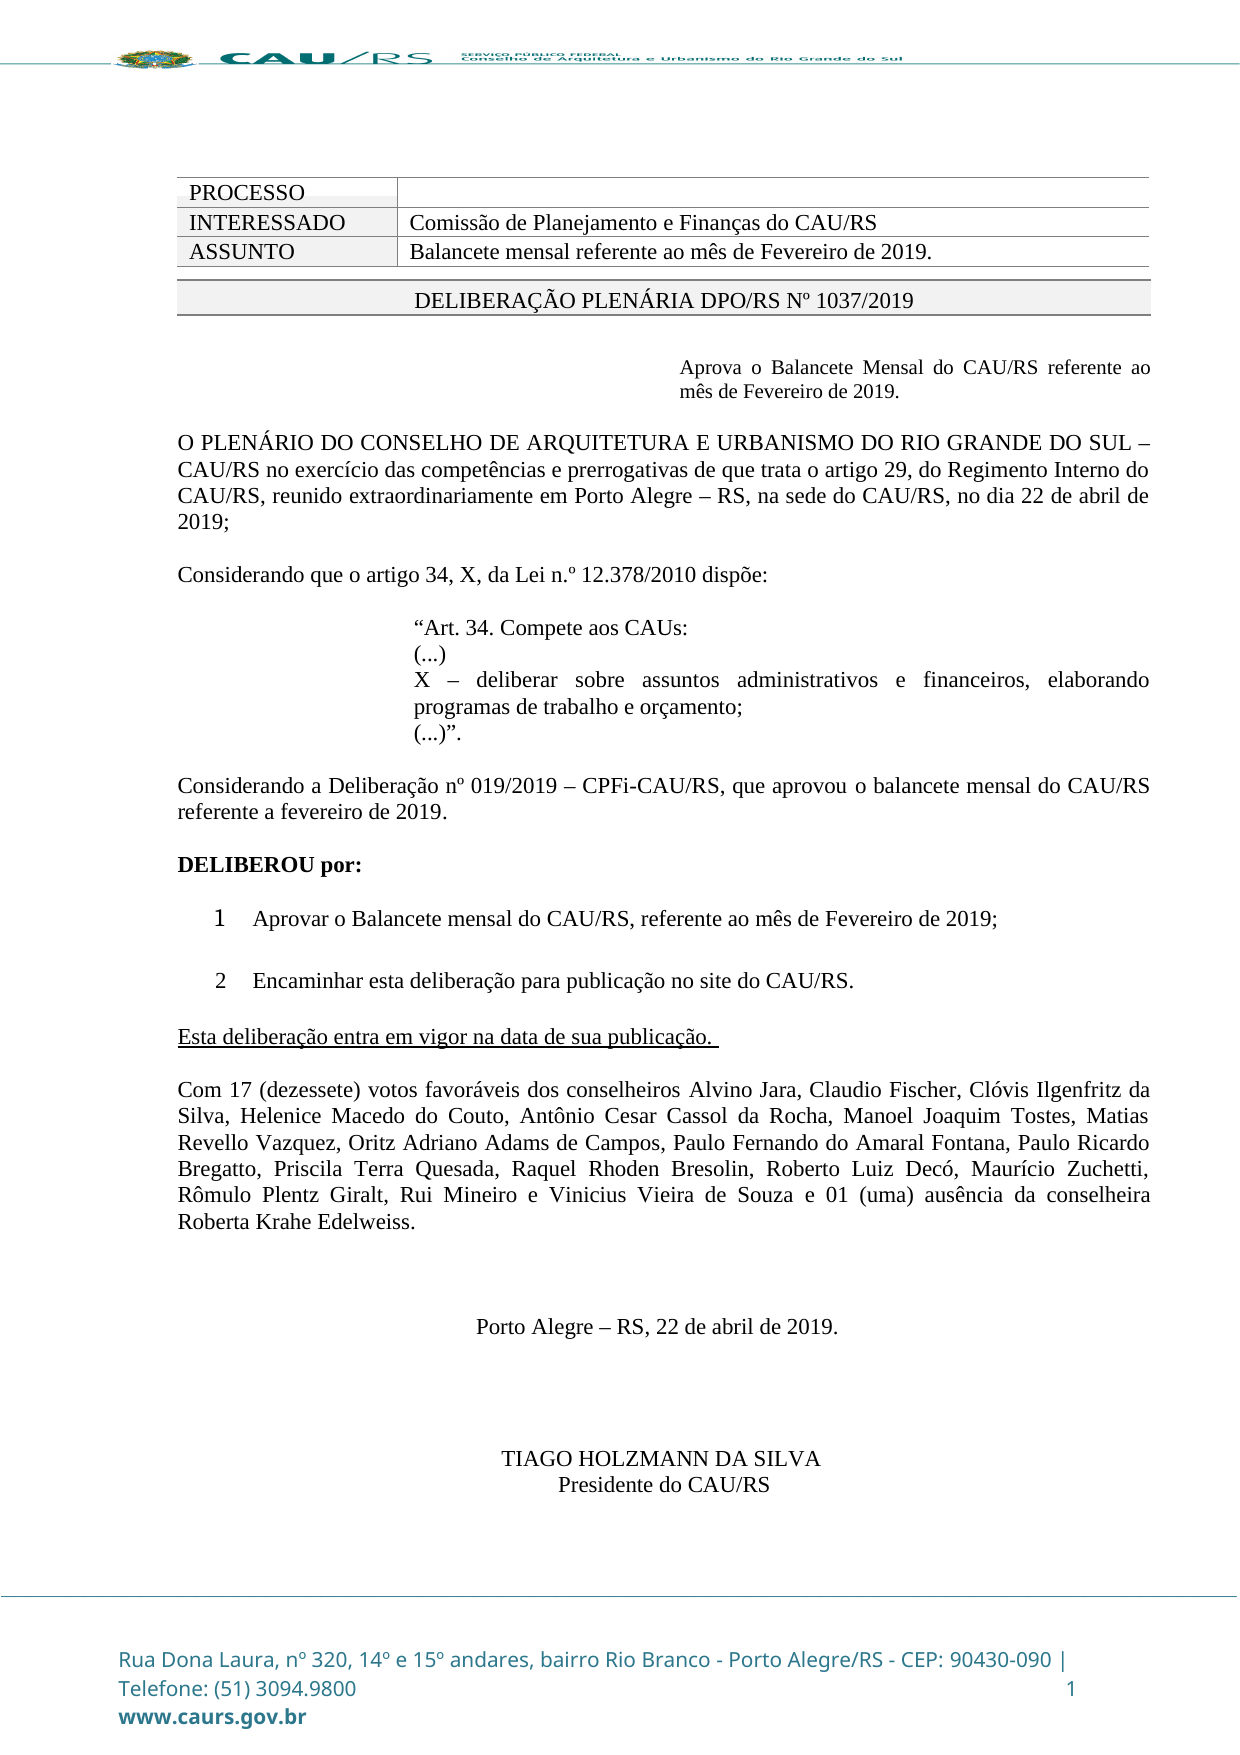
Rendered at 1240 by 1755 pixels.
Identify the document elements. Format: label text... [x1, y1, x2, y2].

list Porto Alegre – RS, 22 de abril de 2019. [177, 1313, 1137, 1340]
text TIAGO HOLZMANN DA SILVA [177, 1445, 1151, 1471]
text DELIBEROU por: [177, 851, 1151, 877]
table_cell Balancete mensal referente ao mês de Fevereiro de 2019. [398, 237, 1149, 266]
table_cell INTERESSADO [177, 208, 397, 236]
text Aprova o Balancete Mensal do CAU/RS referente ao mês de Fevereiro de 2019. [679, 355, 1151, 403]
text (...)”. [413, 719, 1151, 746]
text Presidente do CAU/RS [177, 1471, 1151, 1498]
text “Art. 34. Compete aos CAUs: [413, 614, 1151, 640]
text Com 17 (dezessete) votos favoráveis dos conselheiros Alvino Jara, Claudio Fischer, Clóvis Ilgenfritz da Silva, Helenice Macedo do Couto, Antônio Cesar Cassol da Rocha, Manoel Joaquim Tostes, Matias Revello Vazquez, Oritz Adriano Adams de Campos, Paulo Fernando do Amaral Fontana, Paulo Ricardo Bregatto, Priscila Terra Quesada, Raquel Rhoden Bresolin, Roberto Luiz Decó, Maurício Zuchetti, Rômulo Plentz Giralt, Rui Mineiro e Vinicius Vieira de Souza e 01 (uma) ausência da conselheira Roberta Krahe Edelweiss. [177, 1076, 1151, 1234]
text X – deliberar sobre assuntos administrativos e financeiros, elaborando programas de trabalho e orçamento; [413, 666, 1151, 719]
list Encaminhar esta deliberação para publicação no site do CAU/RS. [215, 967, 1151, 993]
text O PLENÁRIO DO CONSELHO DE ARQUITETURA E URBANISMO DO RIO GRANDE DO SUL – CAU/RS no exercício das competências e prerrogativas de que trata o artigo 29, do Regimento Interno do CAU/RS, reunido extraordinariamente em Porto Alegre – RS, na sede do CAU/RS, no dia 22 de abril de 2019; [177, 429, 1151, 535]
table_header PROCESSO [177, 196, 397, 207]
table_cell ASSUNTO [177, 237, 397, 266]
list Aprovar o Balancete mensal do CAU/RS, referente ao mês de Fevereiro de 2019; [215, 904, 1151, 932]
text Considerando a Deliberação nº 019/2019 – CPFi-CAU/RS, que aprovou o balancete mensal do CAU/RS referente a fevereiro de 2019. [177, 772, 1151, 824]
text DELIBERAÇÃO PLENÁRIA DPO/RS Nº 1037/2019 [177, 281, 1151, 314]
text Esta deliberação entra em vigor na data de sua publicação. [177, 1023, 1151, 1050]
text Considerando que o artigo 34, X, da Lei n.º 12.378/2010 dispõe: [177, 561, 1151, 587]
table_cell Comissão de Planejamento e Finanças do CAU/RS [398, 208, 1149, 236]
table_header [398, 196, 1149, 207]
text (...) [413, 640, 1151, 666]
